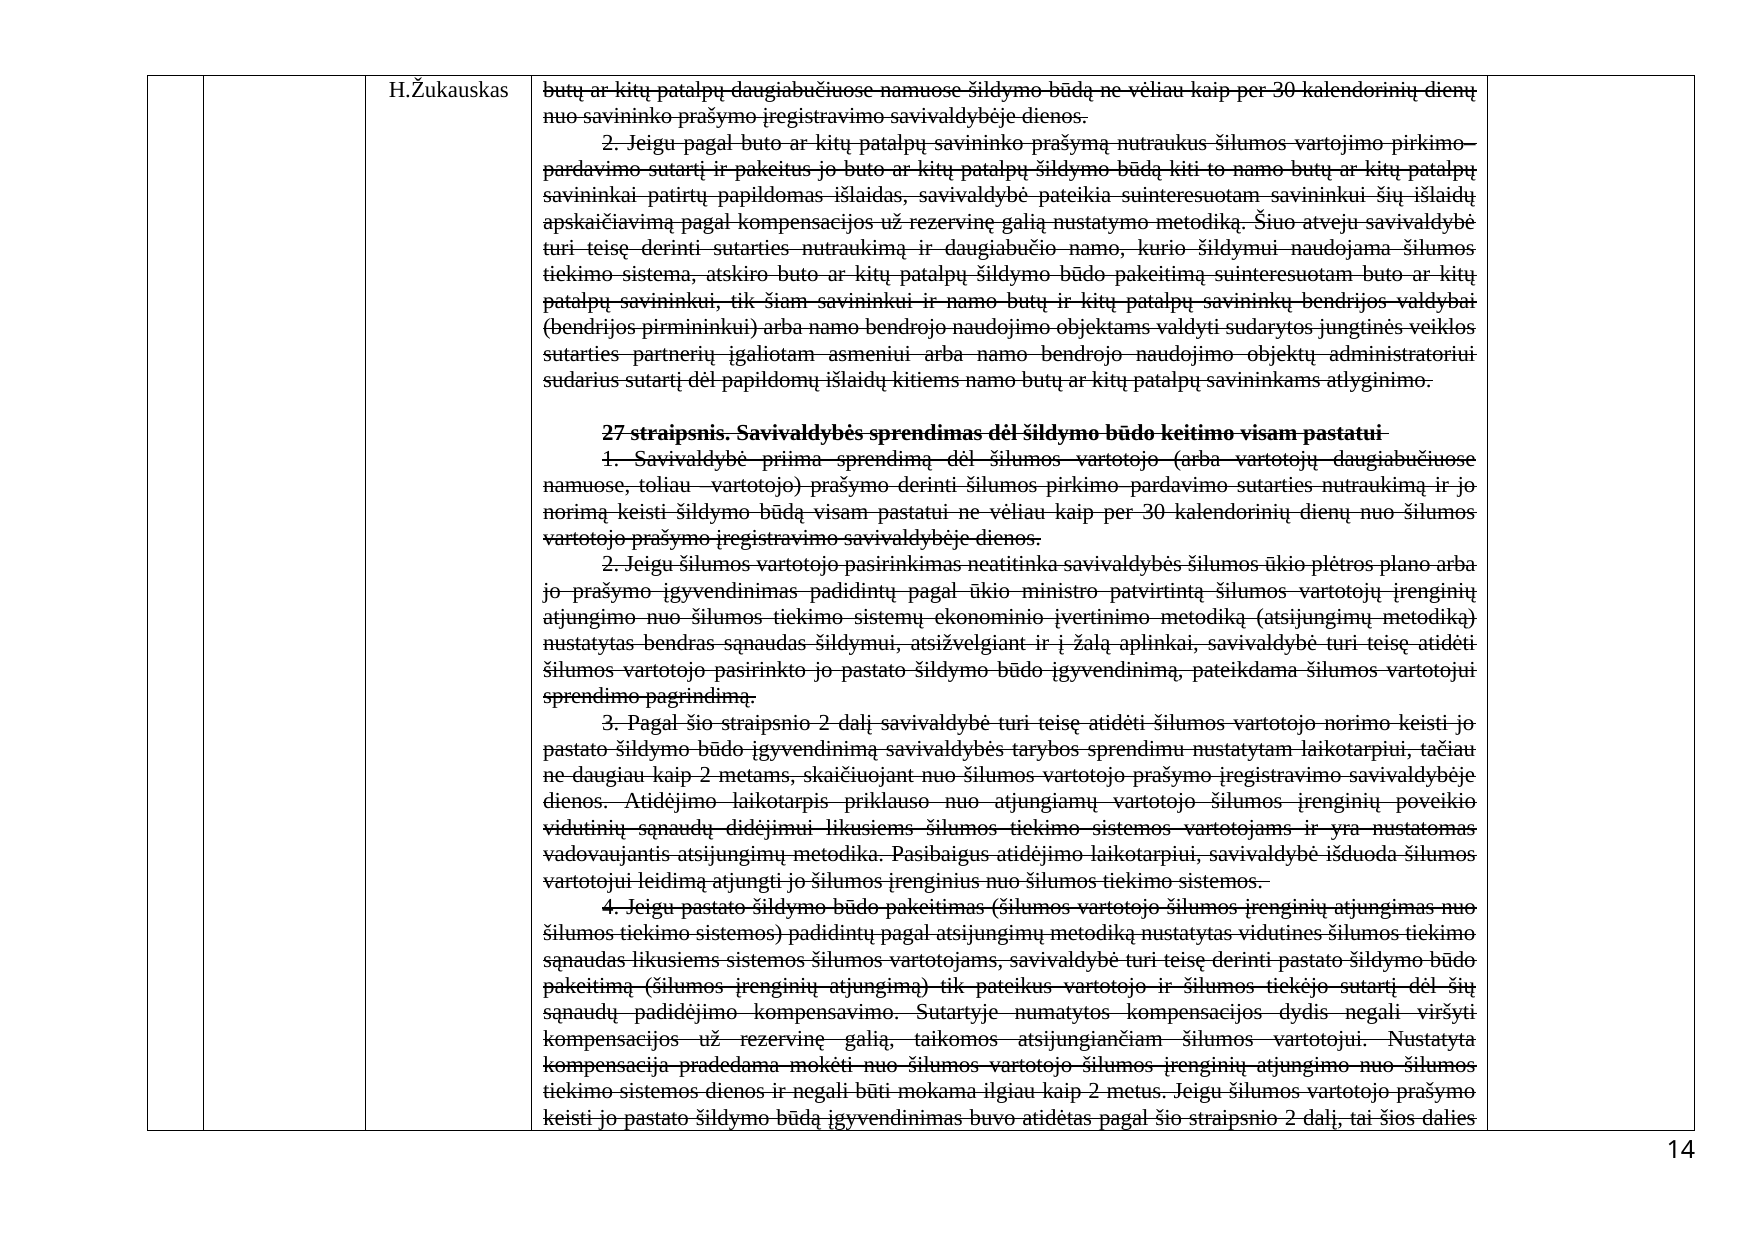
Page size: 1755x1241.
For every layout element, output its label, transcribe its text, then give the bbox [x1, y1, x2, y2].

table_cell [1488, 76, 1694, 1130]
table_cell butų ar kitų patalpų daugiabučiuose namuose šildymo būdą ne vėliau kaip per 30 kalendorinių dienų nuo savininko prašymo įregistravimo savivaldybėje dienos. 2. Jeigu pagal buto ar kitų patalpų savininko prašymą nutraukus šilumos vartojimo pirkimo–pardavimo sutartį ir pakeitus jo buto ar kitų patalpų šildymo būdą kiti to namo butų ar kitų patalpų savininkai patirtų papildomas išlaidas, savivaldybė pateikia suinteresuotam savininkui šių išlaidų apskaičiavimą pagal kompensacijos už rezervinę galią nustatymo metodiką. Šiuo atveju savivaldybė turi teisę derinti sutarties nutraukimą ir daugiabučio namo, kurio šildymui naudojama šilumos tiekimo sistema, atskiro buto ar kitų patalpų šildymo būdo pakeitimą suinteresuotam buto ar kitų patalpų savininkui, tik šiam savininkui ir namo butų ir kitų patalpų savininkų bendrijos valdybai (bendrijos pirmininkui) arba namo bendrojo naudojimo objektams valdyti sudarytos jungtinės veiklos sutarties partnerių įgaliotam asmeniui arba namo bendrojo naudojimo objektų administratoriui sudarius sutartį dėl papildomų išlaidų kitiems namo butų ar kitų patalpų savininkams atlyginimo. 27 straipsnis. Savivaldybės sprendimas dėl šildymo būdo keitimo visam pastatui 1. Savivaldybė priima sprendimą dėl šilumos vartotojo (arba vartotojų daugiabučiuose namuose, toliau –vartotojo) prašymo derinti šilumos pirkimo–pardavimo sutarties nutraukimą ir jo norimą keisti šildymo būdą visam pastatui ne vėliau kaip per 30 kalendorinių dienų nuo šilumos vartotojo prašymo įregistravimo savivaldybėje dienos. 2. Jeigu šilumos vartotojo pasirinkimas neatitinka savivaldybės šilumos ūkio plėtros plano arba jo prašymo įgyvendinimas padidintų pagal ūkio ministro patvirtintą šilumos vartotojų įrenginių atjungimo nuo šilumos tiekimo sistemų ekonominio įvertinimo metodiką (atsijungimų metodiką) nustatytas bendras sąnaudas šildymui, atsižvelgiant ir į žalą aplinkai, savivaldybė turi teisę atidėti šilumos vartotojo pasirinkto jo pastato šildymo būdo įgyvendinimą, pateikdama šilumos vartotojui sprendimo pagrindimą. 3. Pagal šio straipsnio 2 dalį savivaldybė turi teisę atidėti šilumos vartotojo norimo keisti jo pastato šildymo būdo įgyvendinimą savivaldybės tarybos sprendimu nustatytam laikotarpiui, tačiau ne daugiau kaip 2 metams, skaičiuojant nuo šilumos vartotojo prašymo įregistravimo savivaldybėje dienos. Atidėjimo laikotarpis priklauso nuo atjungiamų vartotojo šilumos įrenginių poveikio vidutinių sąnaudų didėjimui likusiems šilumos tiekimo sistemos vartotojams ir yra nustatomas vadovaujantis atsijungimų metodika. Pasibaigus atidėjimo laikotarpiui, savivaldybė išduoda šilumos vartotojui leidimą atjungti jo šilumos įrenginius nuo šilumos tiekimo sistemos. 4. Jeigu pastato šildymo būdo pakeitimas (šilumos vartotojo šilumos įrenginių atjungimas nuo šilumos tiekimo sistemos) padidintų pagal atsijungimų metodiką nustatytas vidutines šilumos tiekimo sąnaudas likusiems sistemos šilumos vartotojams, savivaldybė turi teisę derinti pastato šildymo būdo pakeitimą (šilumos įrenginių atjungimą) tik pateikus vartotojo ir šilumos tiekėjo sutartį dėl šių sąnaudų padidėjimo kompensavimo. Sutartyje numatytos kompensacijos dydis negali viršyti kompensacijos už rezervinę galią, taikomos atsijungiančiam šilumos vartotojui. Nustatyta kompensacija pradedama mokėti nuo šilumos vartotojo šilumos įrenginių atjungimo nuo šilumos tiekimo sistemos dienos ir negali būti mokama ilgiau kaip 2 metus. Jeigu šilumos vartotojo prašymo keisti jo pastato šildymo būdą įgyvendinimas buvo atidėtas pagal šio straipsnio 2 dalį, tai šios dalies [532, 76, 1487, 1130]
table_cell H.Žukauskas [366, 76, 531, 1130]
table_cell [148, 76, 203, 1130]
table_cell [204, 76, 365, 1130]
